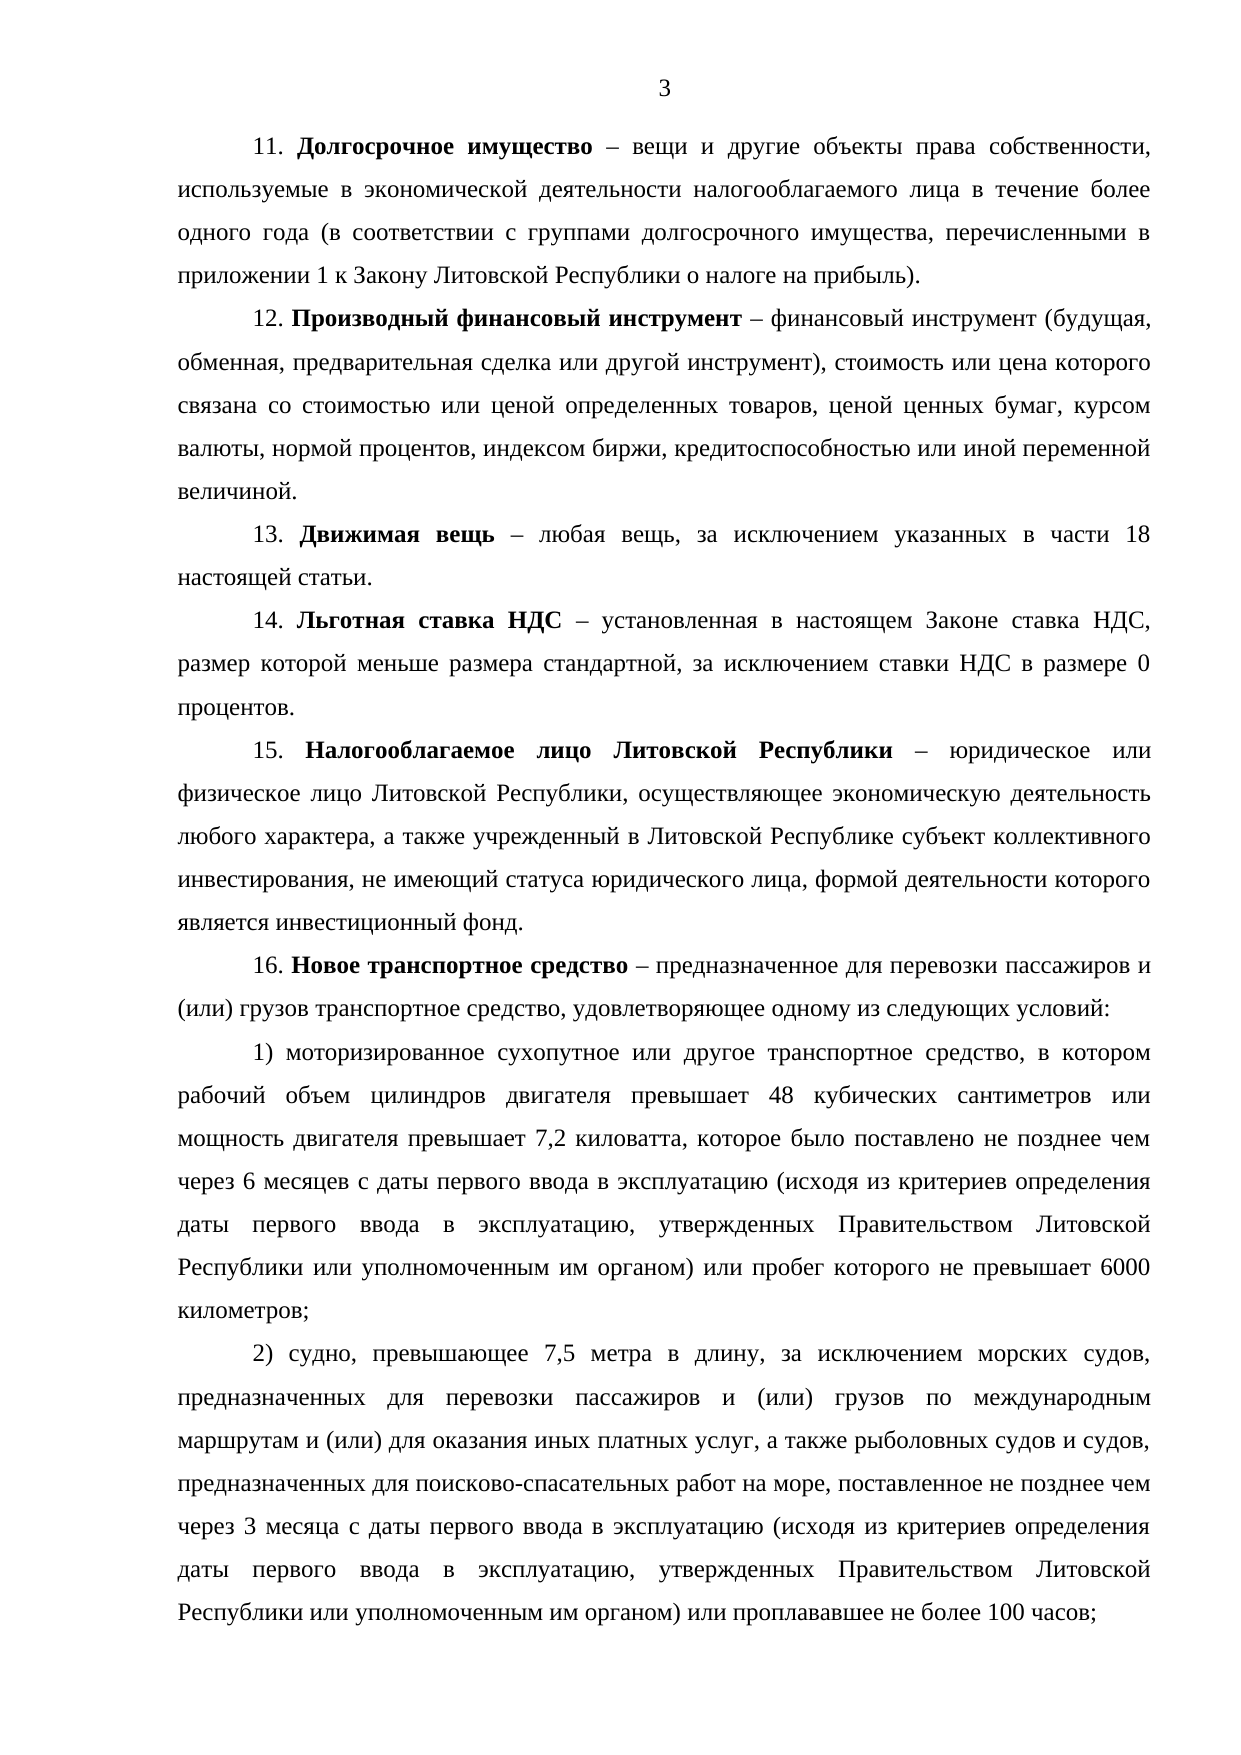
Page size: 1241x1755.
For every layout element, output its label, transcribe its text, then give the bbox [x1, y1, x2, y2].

text 15. Налогооблагаемое лицо Литовской Республики – юридическое или физическое лицо Литовской Республики, осуществляющее экономическую деятельность любого характера, а также учрежденный в Литовской Республике субъект коллективного инвестирования, не имеющий статуса юридического лица, формой деятельности которого является инвестиционный фонд. [177, 735, 1152, 936]
text 1) моторизированное сухопутное или другое транспортное средство, в котором рабочий объем цилиндров двигателя превышает 48 кубических сантиметров или мощность двигателя превышает 7,2 киловатта, которое было поставлено не позднее чем через 6 месяцев с даты первого ввода в эксплуатацию (исходя из критериев определения даты первого ввода в эксплуатацию, утвержденных Правительством Литовской Республики или уполномоченным им органом) или пробег которого не превышает 6000 километров; [177, 1037, 1152, 1324]
text 12. Производный финансовый инструмент – финансовый инструмент (будущая, обменная, предварительная сделка или другой инструмент), стоимость или цена которого связана со стоимостью или ценой определенных товаров, ценой ценных бумаг, курсом валюты, нормой процентов, индексом биржи, кредитоспособностью или иной переменной величиной. [177, 303, 1152, 505]
text 16. Новое транспортное средство – предназначенное для перевозки пассажиров и (или) грузов транспортное средство, удовлетворяющее одному из следующих условий: [177, 950, 1152, 1022]
text 13. Движимая вещь – любая вещь, за исключением указанных в части 18 настоящей статьи. [177, 519, 1152, 591]
text 14. Льготная ставка НДС – установленная в настоящем Законе ставка НДС, размер которой меньше размера стандартной, за исключением ставки НДС в размере 0 процентов. [177, 605, 1152, 720]
text 11. Долгосрочное имущество – вещи и другие объекты права собственности, используемые в экономической деятельности налогооблагаемого лица в течение более одного года (в соответствии с группами долгосрочного имущества, перечисленными в приложении 1 к Закону Литовской Республики о налоге на прибыль). [177, 131, 1152, 289]
text 2) судно, превышающее 7,5 метра в длину, за исключением морских судов, предназначенных для перевозки пассажиров и (или) грузов по международным маршрутам и (или) для оказания иных платных услуг, а также рыболовных судов и судов, предназначенных для поисково-спасательных работ на море, поставленное не позднее чем через 3 месяца с даты первого ввода в эксплуатацию (исходя из критериев определения даты первого ввода в эксплуатацию, утвержденных Правительством Литовской Республики или уполномоченным им органом) или проплававшее не более 100 часов; [177, 1338, 1152, 1626]
